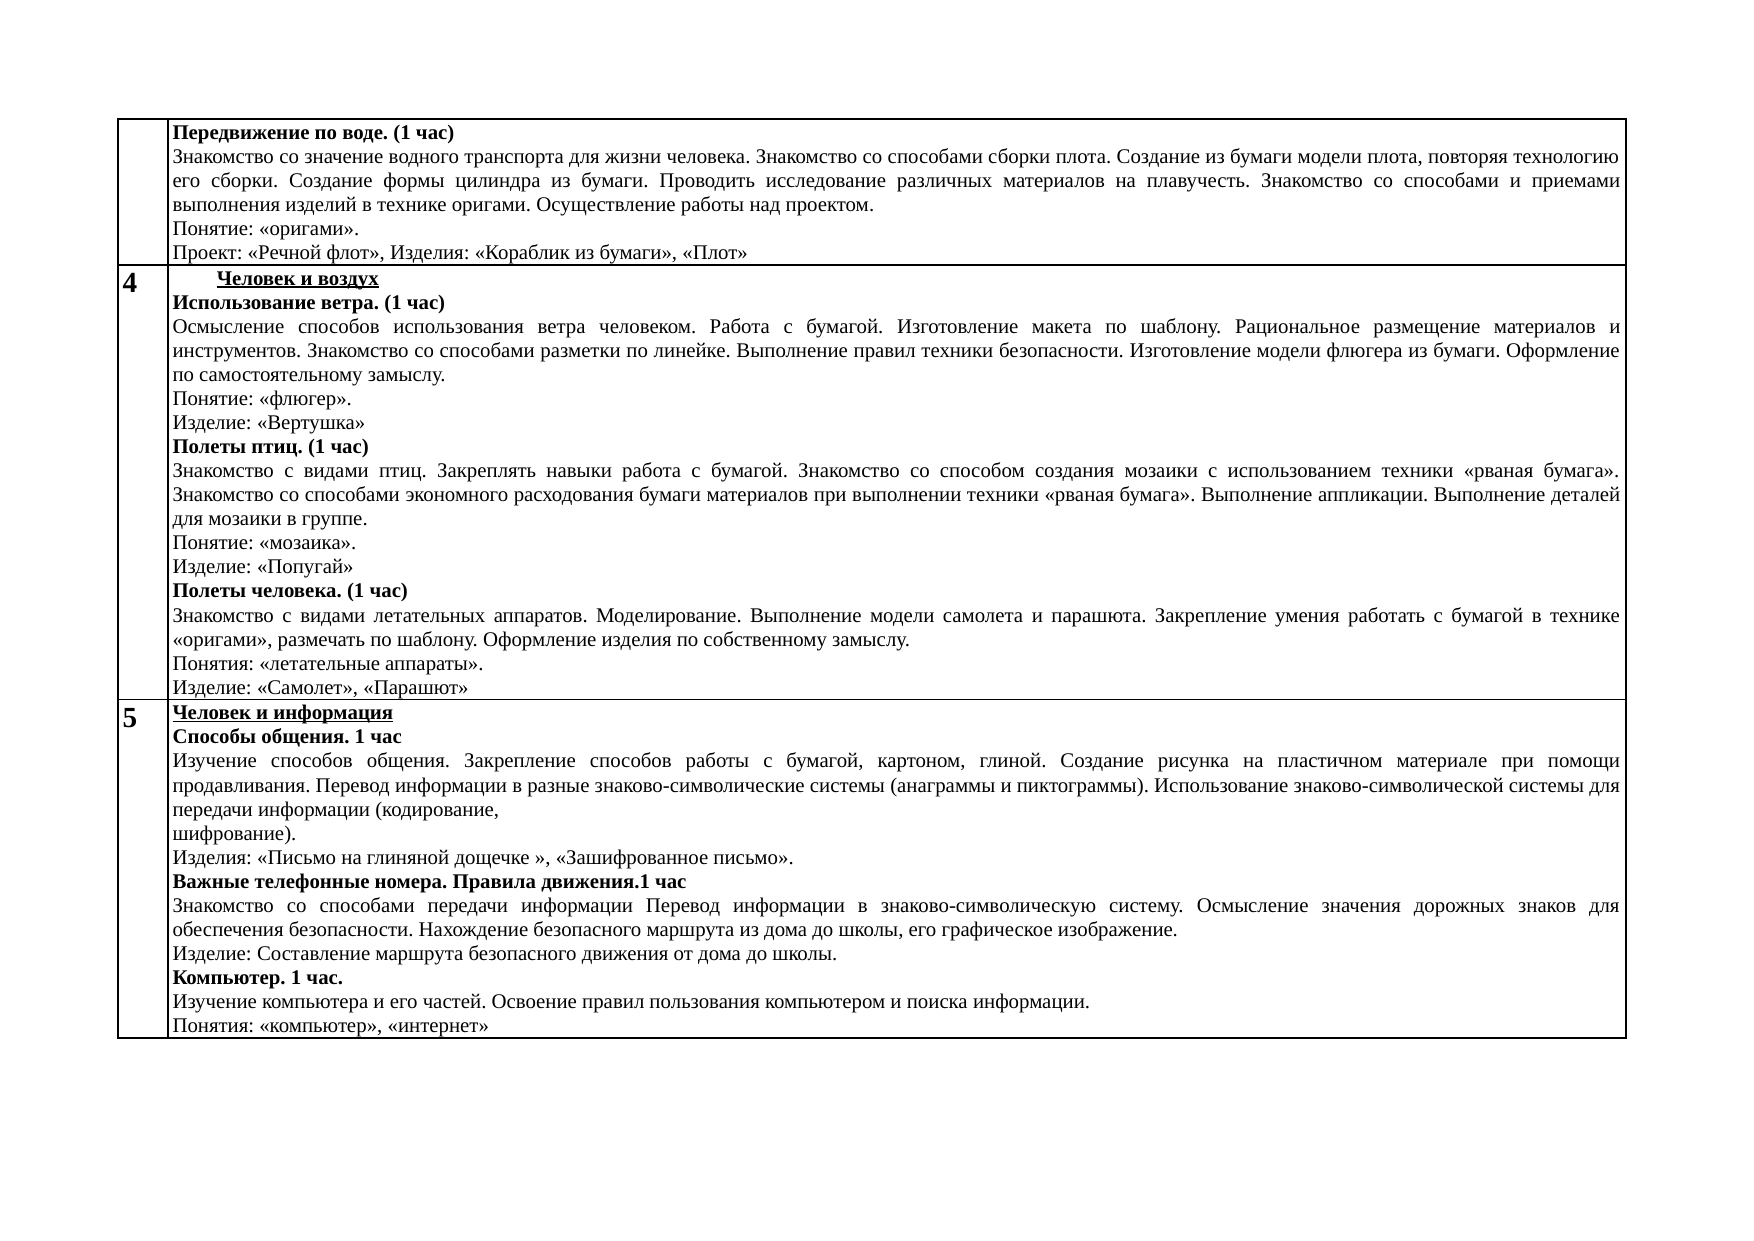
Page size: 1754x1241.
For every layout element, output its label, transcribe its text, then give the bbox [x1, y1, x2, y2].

table_cell Человек и воздух Использование ветра. (1 час) Осмысление способов использования ветра человеком. Работа с бумагой. Изготовление макета по шаблону. Рациональное размещение материалов и инструментов. Знакомство со способами разметки по линейке. Выполнение правил техники безопасности. Изготовление модели флюгера из бумаги. Оформление по самостоятельному замыслу. Понятие: «флюгер». Изделие: «Вертушка» Полеты птиц. (1 час) Знакомство с видами птиц. Закреплять навыки работа с бумагой. Знакомство со способом создания мозаики с использованием техники «рваная бумага». Знакомство со способами экономного расходования бумаги материалов при выполнении техники «рваная бумага». Выполнение аппликации. Выполнение деталей для мозаики в группе. Понятие: «мозаика». Изделие: «Попугай» Полеты человека. (1 час) Знакомство с видами летательных аппаратов. Моделирование. Выполнение модели самолета и парашюта. Закрепление умения работать с бумагой в технике «оригами», размечать по шаблону. Оформление изделия по собственному замыслу. Понятия: «летательные аппараты». Изделие: «Самолет», «Парашют» [169, 266, 1625, 699]
table_cell [119, 120, 167, 264]
table_cell 5 [119, 700, 167, 1037]
table_cell 4 [119, 266, 167, 699]
table_cell Человек и информация Способы общения. 1 час Изучение способов общения. Закрепление способов работы с бумагой, картоном, глиной. Создание рисунка на пластичном материале при помощи продавливания. Перевод информации в разные знаково-символические системы (анаграммы и пиктограммы). Использование знаково-символической системы для передачи информации (кодирование, шифрование). Изделия: «Письмо на глиняной дощечке », «Зашифрованное письмо». Важные телефонные номера. Правила движения.1 час Знакомство со способами передачи информации Перевод информации в знаково-символическую систему. Осмысление значения дорожных знаков для обеспечения безопасности. Нахождение безопасного маршрута из дома до школы, его графическое изображение. Изделие: Составление маршрута безопасного движения от дома до школы. Компьютер. 1 час. Изучение компьютера и его частей. Освоение правил пользования компьютером и поиска информации. Понятия: «компьютер», «интернет» [169, 700, 1625, 1037]
table_cell Передвижение по воде. (1 час) Знакомство со значение водного транспорта для жизни человека. Знакомство со способами сборки плота. Создание из бумаги модели плота, повторяя технологию его сборки. Создание формы цилиндра из бумаги. Проводить исследование различных материалов на плавучесть. Знакомство со способами и приемами выполнения изделий в технике оригами. Осуществление работы над проектом. Понятие: «оригами». Проект: «Речной флот», Изделия: «Кораблик из бумаги», «Плот» [169, 120, 1625, 264]
